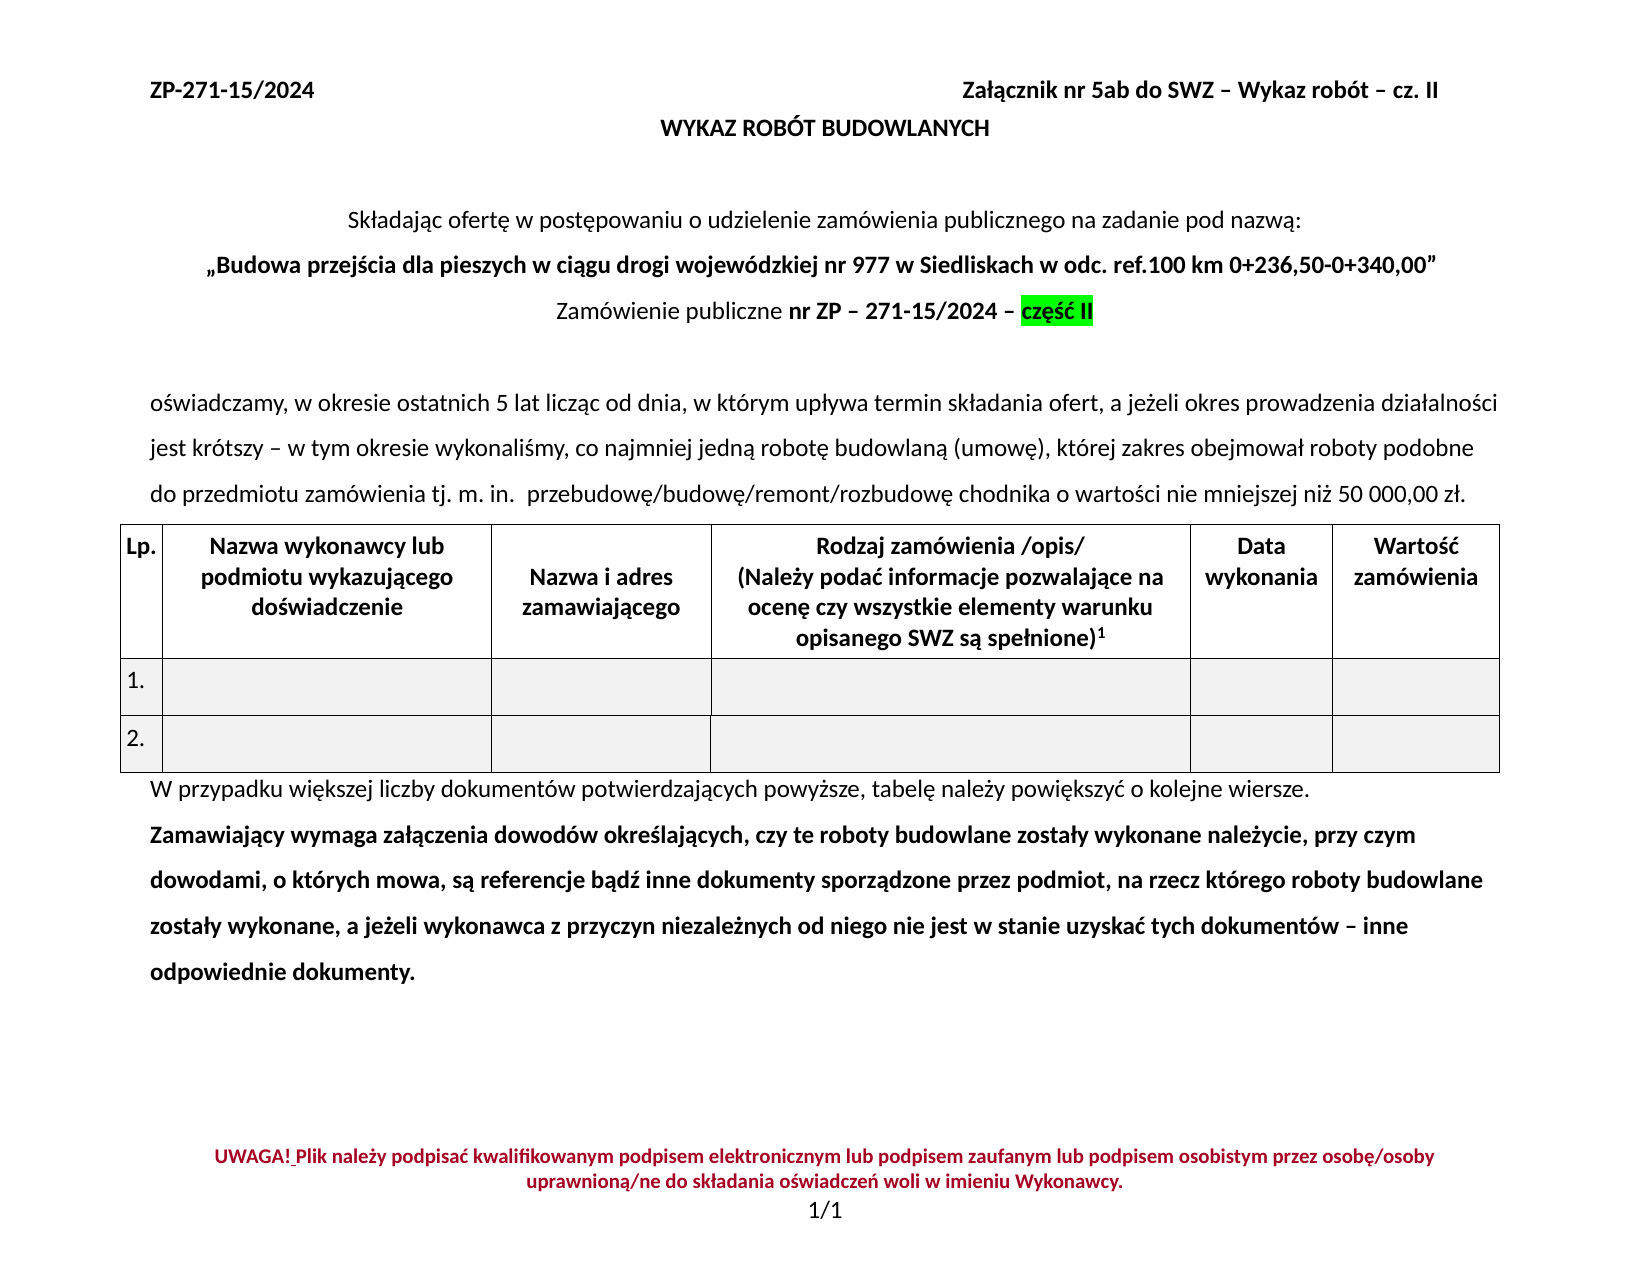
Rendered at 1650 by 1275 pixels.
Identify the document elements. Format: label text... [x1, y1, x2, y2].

table_cell [1333, 659, 1499, 715]
table_header Nazwa wykonawcy lub podmiotu wykazującego doświadczenie [163, 525, 491, 658]
table_header Data wykonania [1191, 525, 1332, 658]
table_cell [492, 659, 711, 715]
table_cell [163, 716, 491, 772]
table_cell 2. [121, 716, 162, 772]
table_cell [712, 659, 1190, 715]
table_cell [711, 716, 1190, 772]
table_header Nazwa i adres zamawiającego [492, 525, 711, 658]
table_cell [1191, 716, 1332, 772]
text Składając ofertę w postępowaniu o udzielenie zamówienia publicznego na zadanie pod nazwą: [150, 204, 1500, 234]
text „Budowa przejścia dla pieszych w ciągu drogi wojewódzkiej nr 977 w Siedliskach w odc. ref.100 km 0+236,50-0+340,00” [149, 250, 1500, 280]
table_header Lp. [121, 525, 162, 658]
table_cell [163, 659, 491, 715]
table_cell [1333, 716, 1499, 772]
table_cell [1191, 659, 1332, 715]
table_header Rodzaj zamówienia /opis/ (Należy podać informacje pozwalające na ocenę czy wszystkie elementy warunku opisanego SWZ są spełnione) [712, 525, 1190, 658]
text Zamówienie publiczne nr ZP – 271-15/2024 – część II [149, 295, 1500, 326]
text oświadczamy, w okresie ostatnich 5 lat licząc od dnia, w którym upływa termin składania ofert, a jeżeli okres prowadzenia działalności jest krótszy – w tym okresie wykonaliśmy, co najmniej jedną robotę budowlaną (umowę), której zakres obejmował roboty podobne do przedmiotu zamówienia tj. m. in. przebudowę/budowę/remont/rozbudowę chodnika o wartości nie mniejszej niż 50 000,00 zł. [150, 387, 1500, 509]
text Zamawiający wymaga załączenia dowodów określających, czy te roboty budowlane zostały wykonane należycie, przy czym dowodami, o których mowa, są referencje bądź inne dokumenty sporządzone przez podmiot, na rzecz którego roboty budowlane zostały wykonane, a jeżeli wykonawca z przyczyn niezależnych od niego nie jest w stanie uzyskać tych dokumentów – inne odpowiednie dokumenty. [150, 819, 1500, 987]
table_cell [492, 716, 710, 772]
table_header Wartość zamówienia [1333, 525, 1499, 658]
text W przypadku większej liczby dokumentów potwierdzających powyższe, tabelę należy powiększyć o kolejne wiersze. [150, 773, 1500, 804]
table_cell 1. [121, 659, 162, 715]
text Wykaz robót budowlanych [150, 112, 1500, 143]
